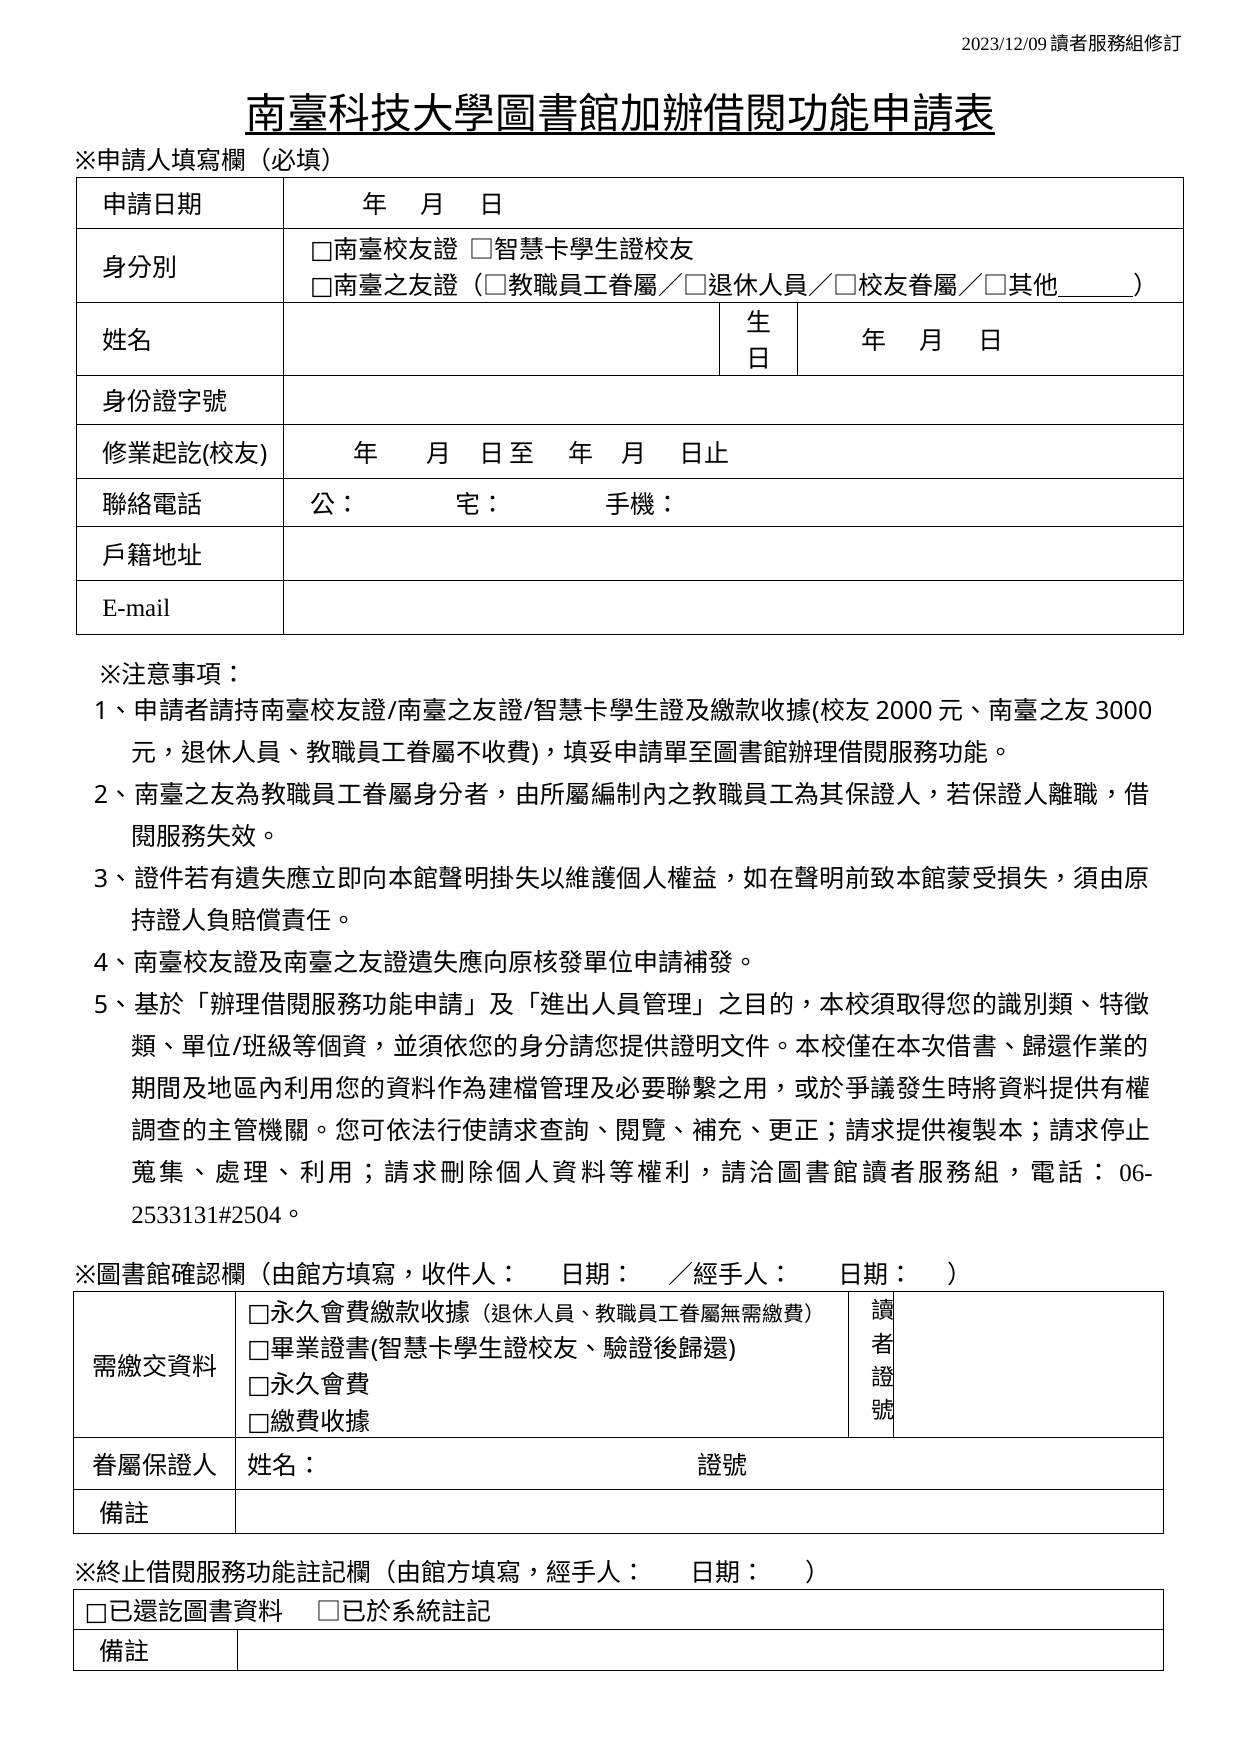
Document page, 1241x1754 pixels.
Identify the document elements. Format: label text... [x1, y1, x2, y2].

table_header □已還訖圖書資料 □已於系統註記 [74, 1590, 1163, 1629]
text ※注意事項： [75, 654, 1165, 690]
table_cell [238, 1630, 1163, 1670]
table_cell [236, 1490, 1163, 1532]
table_cell 聯絡電話 [77, 479, 283, 526]
table_cell 眷屬保證人 [74, 1438, 235, 1489]
table_header 申請日期 [77, 178, 283, 228]
table_header [894, 1292, 1163, 1437]
table_cell 生日 [720, 303, 797, 375]
text 南臺科技大學圖書館加辦借閱功能申請表 [75, 80, 1165, 140]
text 4、南臺校友證及南臺之友證遺失應向原核發單位申請補發。 [94, 942, 1152, 978]
text ※申請人填寫欄（必填） [75, 140, 1182, 177]
table_cell 身分別 [77, 229, 283, 302]
table_cell 備註 [74, 1630, 237, 1670]
table_header 讀者證號 [849, 1292, 893, 1437]
table_cell □南臺校友證 □智慧卡學生證校友 □南臺之友證（□教職員工眷屬／□退休人員／□校友眷屬／□其他＿＿＿） [284, 229, 1183, 302]
table_cell 修業起訖(校友) [77, 425, 283, 478]
text 5、基於「辦理借閱服務功能申請」及「進出人員管理」之目的，本校須取得您的識別類、特徵類、單位/班級等個資，並須依您的身分請您提供證明文件。本校僅在本次借書、歸還作業的期間及地區內利用您的資料作為建檔管理及必要聯繫之用，或於爭議發生時將資料提供有權調查的主管機關。您可依法行使請求查詢、閱覽、補充、更正；請求提供複製本；請求停止蒐集、處理、利用；請求刪除個人資料等權利，請洽圖書館讀者服務組，電話：06-2533131#2504。 [94, 984, 1152, 1230]
table_cell 備註 [74, 1490, 235, 1532]
text ※圖書館確認欄（由館方填寫，收件人： 日期： ／經手人： 日期： ） [75, 1255, 1165, 1291]
table_cell 年 月 日 [798, 303, 1183, 375]
text 1、申請者請持南臺校友證/南臺之友證/智慧卡學生證及繳款收據(校友2000元、南臺之友3000元，退休人員、教職員工眷屬不收費)，填妥申請單至圖書館辦理借閱服務功能。 [94, 690, 1152, 769]
text ※終止借閱服務功能註記欄（由館方填寫，經手人： 日期： ） [75, 1552, 1165, 1588]
table_cell [284, 303, 719, 375]
table_header 需繳交資料 [74, 1292, 235, 1437]
table_cell [284, 581, 1183, 634]
table_cell 公： 宅： 手機： [284, 479, 1183, 526]
table_header □永久會費繳款收據（退休人員、教職員工眷屬無需繳費） □畢業證書(智慧卡學生證校友、驗證後歸還) □永久會費 □繳費收據 [236, 1292, 848, 1437]
text 2、南臺之友為教職員工眷屬身分者，由所屬編制內之教職員工為其保證人，若保證人離職，借閱服務失效。 [94, 774, 1152, 853]
table_cell [284, 376, 1183, 424]
table_cell 戶籍地址 [77, 527, 283, 580]
table_cell 身份證字號 [77, 376, 283, 424]
table_cell 年 月 日 至 年 月 日止 [284, 425, 1183, 478]
table_cell [284, 527, 1183, 580]
table_cell E-mail [77, 581, 283, 634]
table_header 年 月 日 [284, 178, 1183, 228]
table_cell 姓名 [77, 303, 283, 375]
table_cell 姓名： 證號 [236, 1438, 1163, 1489]
text 3、證件若有遺失應立即向本館聲明掛失以維護個人權益，如在聲明前致本館蒙受損失，須由原持證人負賠償責任。 [94, 858, 1152, 937]
